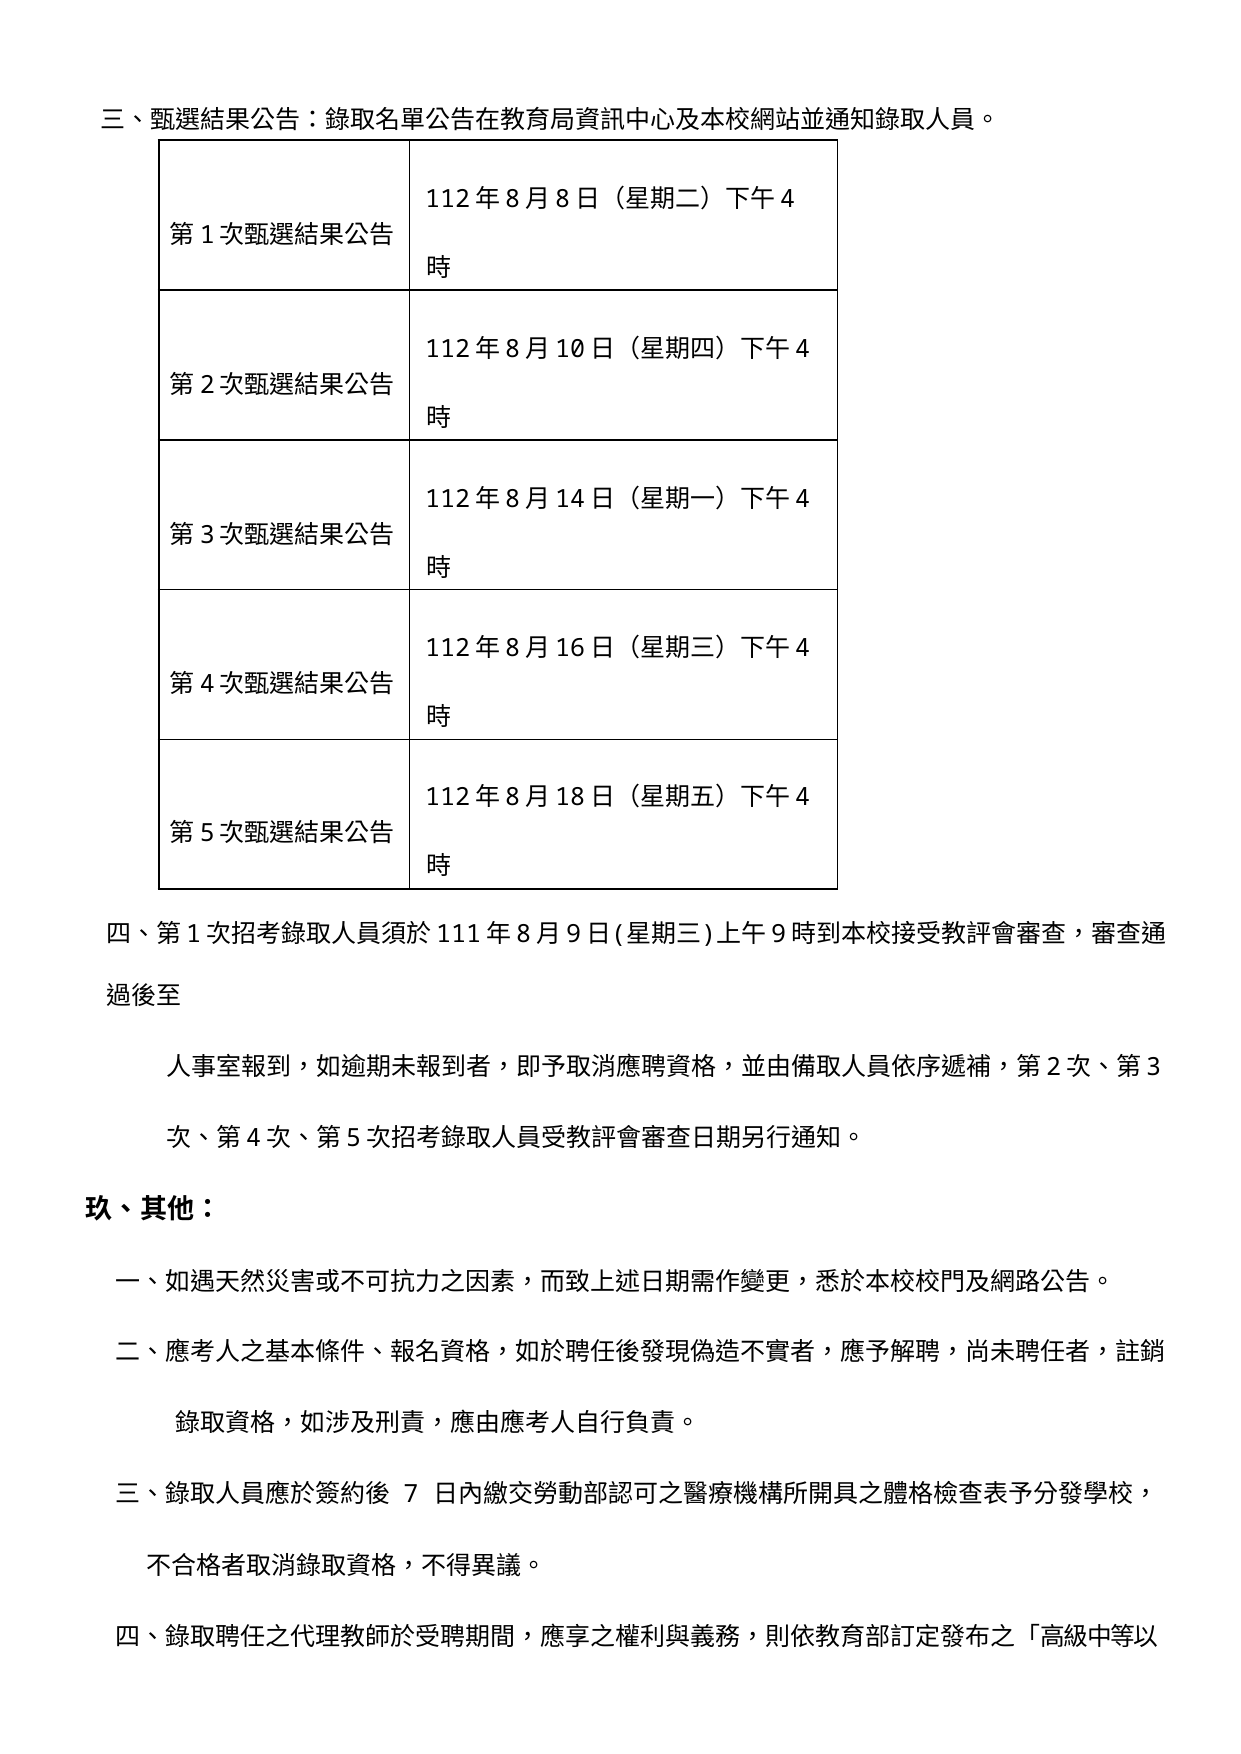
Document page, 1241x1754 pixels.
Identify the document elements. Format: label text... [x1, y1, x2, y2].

table_cell 112年8月10日（星期四）下午4時 [410, 291, 837, 439]
text 人事室報到，如逾期未報到者，即予取消應聘資格，並由備取人員依序遞補，第2次、第3 [106, 1023, 1169, 1086]
text 玖、其他： [86, 1165, 1169, 1228]
text 三、錄取人員應於簽約後 7 日內繳交勞動部認可之醫療機構所開具之體格檢查表予分發學校， [86, 1450, 1169, 1513]
text 四、錄取聘任之代理教師於受聘期間，應享之權利與義務，則依教育部訂定發布之「高級中等以 [86, 1593, 1169, 1655]
text 次、第4次、第5次招考錄取人員受教評會審查日期另行通知。 [106, 1094, 1169, 1157]
table_header 112年8月8日（星期二）下午4時 [410, 141, 837, 289]
table_cell 112年8月18日（星期五）下午4時 [410, 740, 837, 887]
table_cell 112年8月16日（星期三）下午4時 [410, 590, 837, 738]
text 錄取資格，如涉及刑責，應由應考人自行負責。 [86, 1379, 1169, 1442]
table_cell 第3次甄選結果公告 [160, 441, 409, 589]
text 不合格者取消錄取資格，不得異議。 [71, 1522, 1169, 1584]
text 四、第1次招考錄取人員須於111年8月9日(星期三)上午9時到本校接受教評會審查，審查通過後至 [106, 889, 1169, 1014]
text 一、如遇天然災害或不可抗力之因素，而致上述日期需作變更，悉於本校校門及網路公告。 [86, 1237, 1169, 1300]
table_cell 112年8月14日（星期一）下午4時 [410, 441, 837, 589]
text 二、應考人之基本條件、報名資格，如於聘任後發現偽造不實者，應予解聘，尚未聘任者，註銷 [86, 1308, 1169, 1370]
table_cell 第5次甄選結果公告 [160, 740, 409, 887]
table_cell 第4次甄選結果公告 [160, 590, 409, 738]
text 三、甄選結果公告：錄取名單公告在教育局資訊中心及本校網站並通知錄取人員。 [86, 76, 1169, 139]
table_cell 第2次甄選結果公告 [160, 291, 409, 439]
table_header 第1次甄選結果公告 [160, 141, 409, 289]
